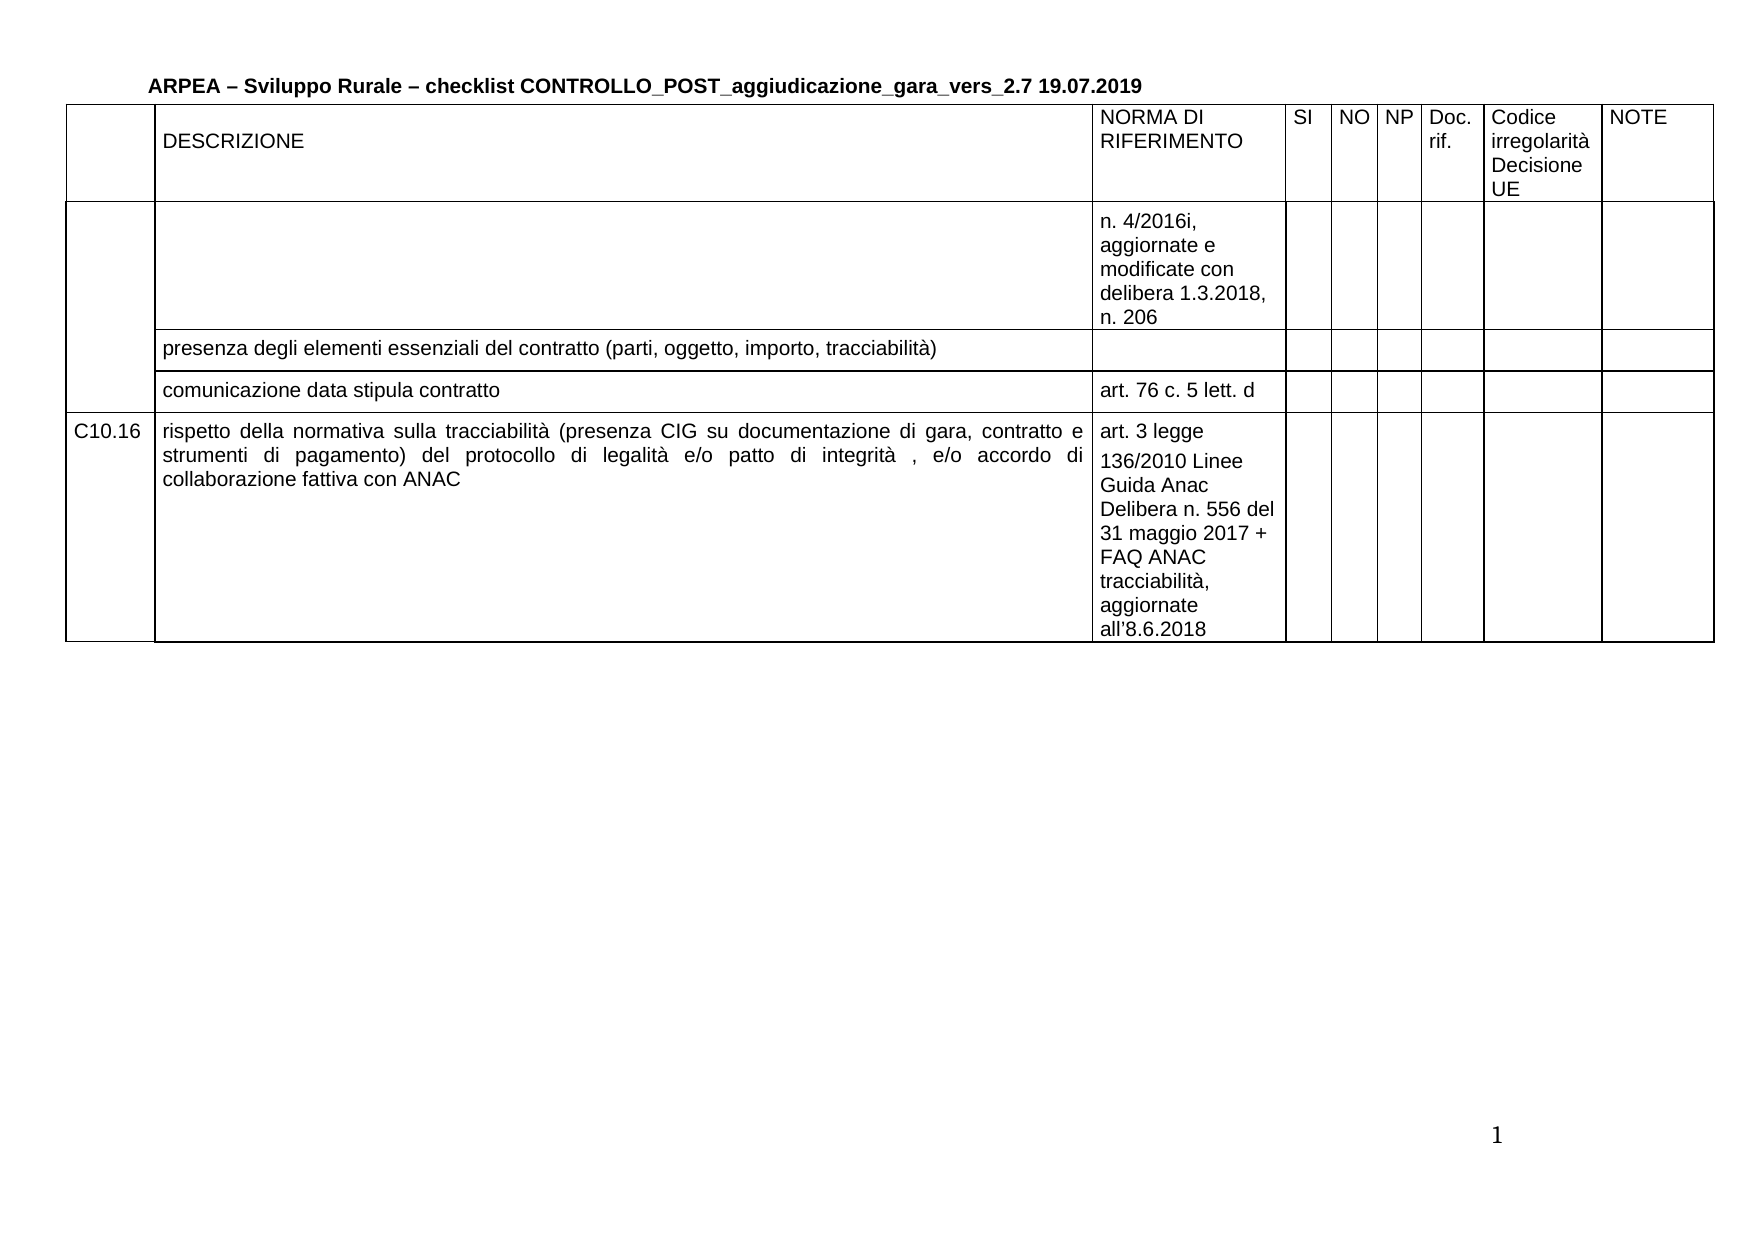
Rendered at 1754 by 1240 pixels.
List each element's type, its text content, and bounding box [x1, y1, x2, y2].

table_cell [1603, 413, 1713, 641]
table_cell [1603, 202, 1713, 328]
table_cell [1378, 330, 1421, 370]
table_header Doc. rif. [1422, 105, 1483, 201]
table_cell [1603, 372, 1713, 411]
table_cell [1332, 413, 1377, 641]
table_cell [1485, 372, 1601, 411]
table_cell n. 4/2016i, aggiornate e modificate con delibera 1.3.2018, n. 206 [1093, 202, 1285, 328]
table_header Codice irregolarità Decisione UE [1485, 105, 1601, 201]
table_header NOTE [1603, 105, 1713, 201]
table_header NP [1378, 105, 1421, 201]
table_cell [1422, 372, 1483, 411]
table_cell [67, 329, 154, 370]
table_cell [1287, 413, 1331, 641]
table_header NO [1332, 105, 1377, 201]
table_header NORMA DI RIFERIMENTO [1093, 105, 1285, 201]
table_cell [1332, 330, 1377, 370]
table_cell [1485, 413, 1601, 641]
table_header DESCRIZIONE [156, 105, 1092, 201]
table_cell [1422, 330, 1483, 370]
table_cell [1332, 372, 1377, 411]
table_header SI [1286, 105, 1331, 201]
table_cell [1485, 330, 1601, 370]
table_cell art. 76 c. 5 lett. d [1093, 372, 1285, 411]
table_cell [1378, 413, 1421, 641]
table_cell [1287, 372, 1331, 411]
table_cell rispetto della normativa sulla tracciabilità (presenza CIG su documentazione di gara, contratto e strumenti di pagamento) del protocollo di legalità e/o patto di integrità , e/o accordo di collaborazione fattiva con ANAC [156, 413, 1092, 641]
table_cell [1422, 202, 1483, 328]
table_cell [156, 202, 1092, 328]
table_cell [67, 370, 154, 411]
table_cell C10.16 [67, 413, 154, 641]
table_cell [1287, 202, 1331, 328]
table_cell [1422, 413, 1483, 641]
table_cell comunicazione data stipula contratto [156, 372, 1092, 411]
table_cell [1287, 330, 1331, 370]
table_cell [1378, 202, 1421, 328]
table_cell [67, 202, 154, 328]
table_cell [1485, 202, 1601, 328]
table_cell presenza degli elementi essenziali del contratto (parti, oggetto, importo, tracciabilità) [156, 330, 1092, 370]
table_cell [1093, 330, 1285, 370]
table_cell [1603, 330, 1713, 370]
table_cell [1378, 372, 1421, 411]
table_cell art. 3 legge 136/2010 Linee Guida Anac Delibera n. 556 del 31 maggio 2017 + FAQ ANAC tracciabilità, aggiornate all’8.6.2018 [1093, 413, 1285, 641]
table_cell [1332, 202, 1377, 328]
table_header [67, 105, 154, 201]
